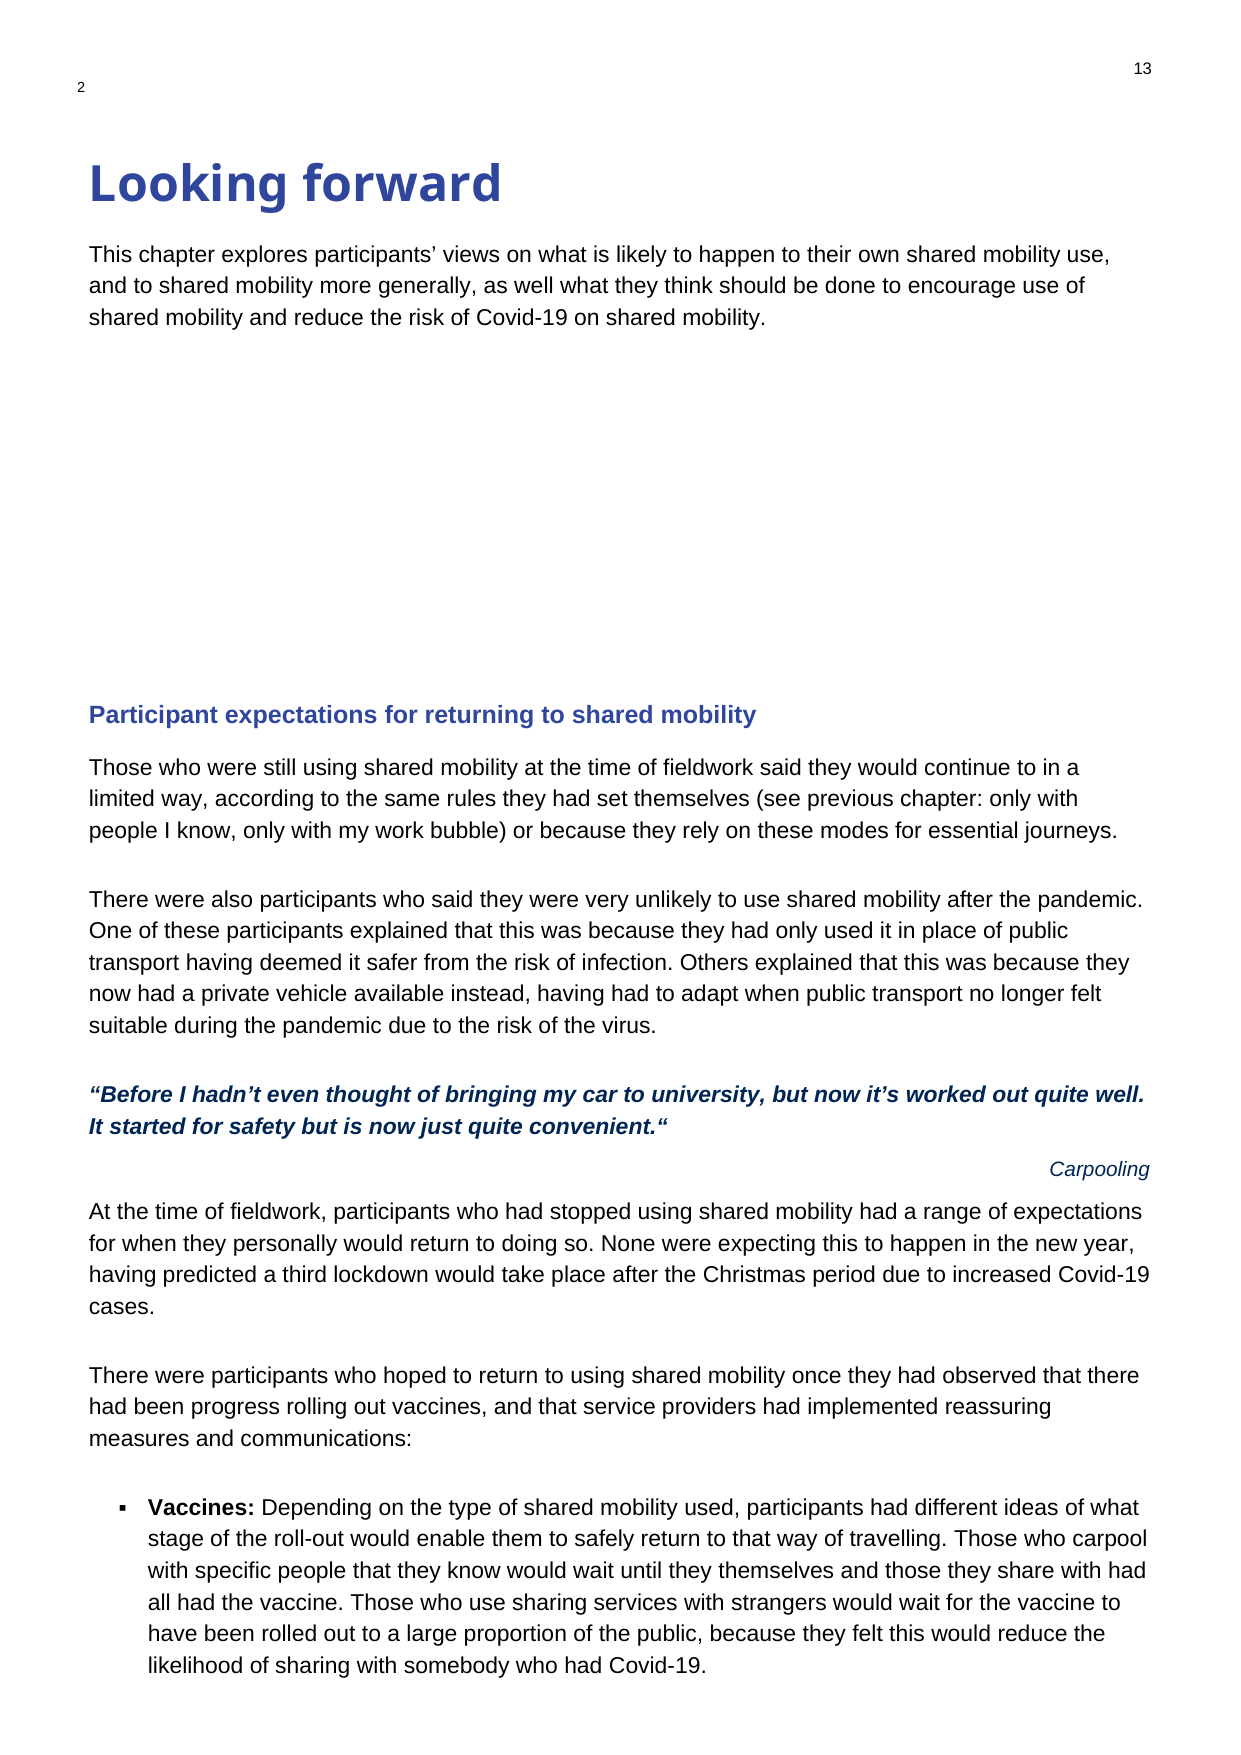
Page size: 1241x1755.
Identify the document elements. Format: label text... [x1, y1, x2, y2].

list Participants who had continued to use shared mobility during the pandemic would continue to do so, although in a limited way that they deemed to be reasonably safe. [118, 547, 1123, 604]
list Those who were still using shared mobility at the time of fieldwork said they would continue to in a limited way, according to the same rules they had set themselves (see previous chapter: only with people I know, only with my work bubble) or because they rely on these modes for essential journeys. [89, 753, 1152, 843]
list Vaccines: Depending on the type of shared mobility used, participants had different ideas of what stage of the roll-out would enable them to safely return to that way of travelling. Those who carpool with specific people that they know would wait until they themselves and those they share with had all had the vaccine. Those who use sharing services with strangers would wait for the vaccine to have been rolled out to a large proportion of the public, because they felt this would reduce the likelihood of sharing with somebody who had Covid-19. [118, 1494, 1152, 1678]
subtitle Participant expectations for returning to shared mobility [89, 700, 1152, 728]
subtitle Looking forward [89, 148, 1152, 216]
list There were participants who hoped to return to using shared mobility once they had observed that there had been progress rolling out vaccines, and that service providers had implemented reassuring measures and communications: [89, 1362, 1152, 1451]
list At the time of fieldwork, participants who had stopped using shared mobility had a range of expectations for when they personally would return to doing so. None were expecting this to happen in the new year, having predicted a third lockdown would take place after the Christmas period due to increased Covid-19 cases. [89, 1198, 1152, 1319]
list There were participants who were unlikely to return to shared mobility either because they had acquired a private vehicle during the pandemic, or because after the pandemic they would return to public transport instead. [118, 617, 1123, 627]
text This chapter explores participants’ views on what is likely to happen to their own shared mobility use, and to shared mobility more generally, as well what they think should be done to encourage use of shared mobility and reduce the risk of Covid-19 on shared mobility. [89, 241, 1152, 330]
list Participants were not expecting to return to pre-pandemic shared mobility habits in the new year 2021, due to rising Covid-19 cases at the time of fieldwork and the expectation of a third national lockdown. [118, 450, 1123, 534]
text Carpooling [89, 1157, 1152, 1181]
list There were also participants who said they were very unlikely to use shared mobility after the pandemic. One of these participants explained that this was because they had only used it in place of public transport having deemed it safer from the risk of infection. Others explained that this was because they now had a private vehicle available instead, having had to adapt when public transport no longer felt suitable during the pandemic due to the risk of the virus. [89, 886, 1152, 1038]
text “Before I hadn’t even thought of bringing my car to university, but now it’s worked out quite well. It started for safety but is now just quite convenient.“ [89, 1081, 1152, 1139]
subtitle Chapter summary [118, 397, 1123, 425]
